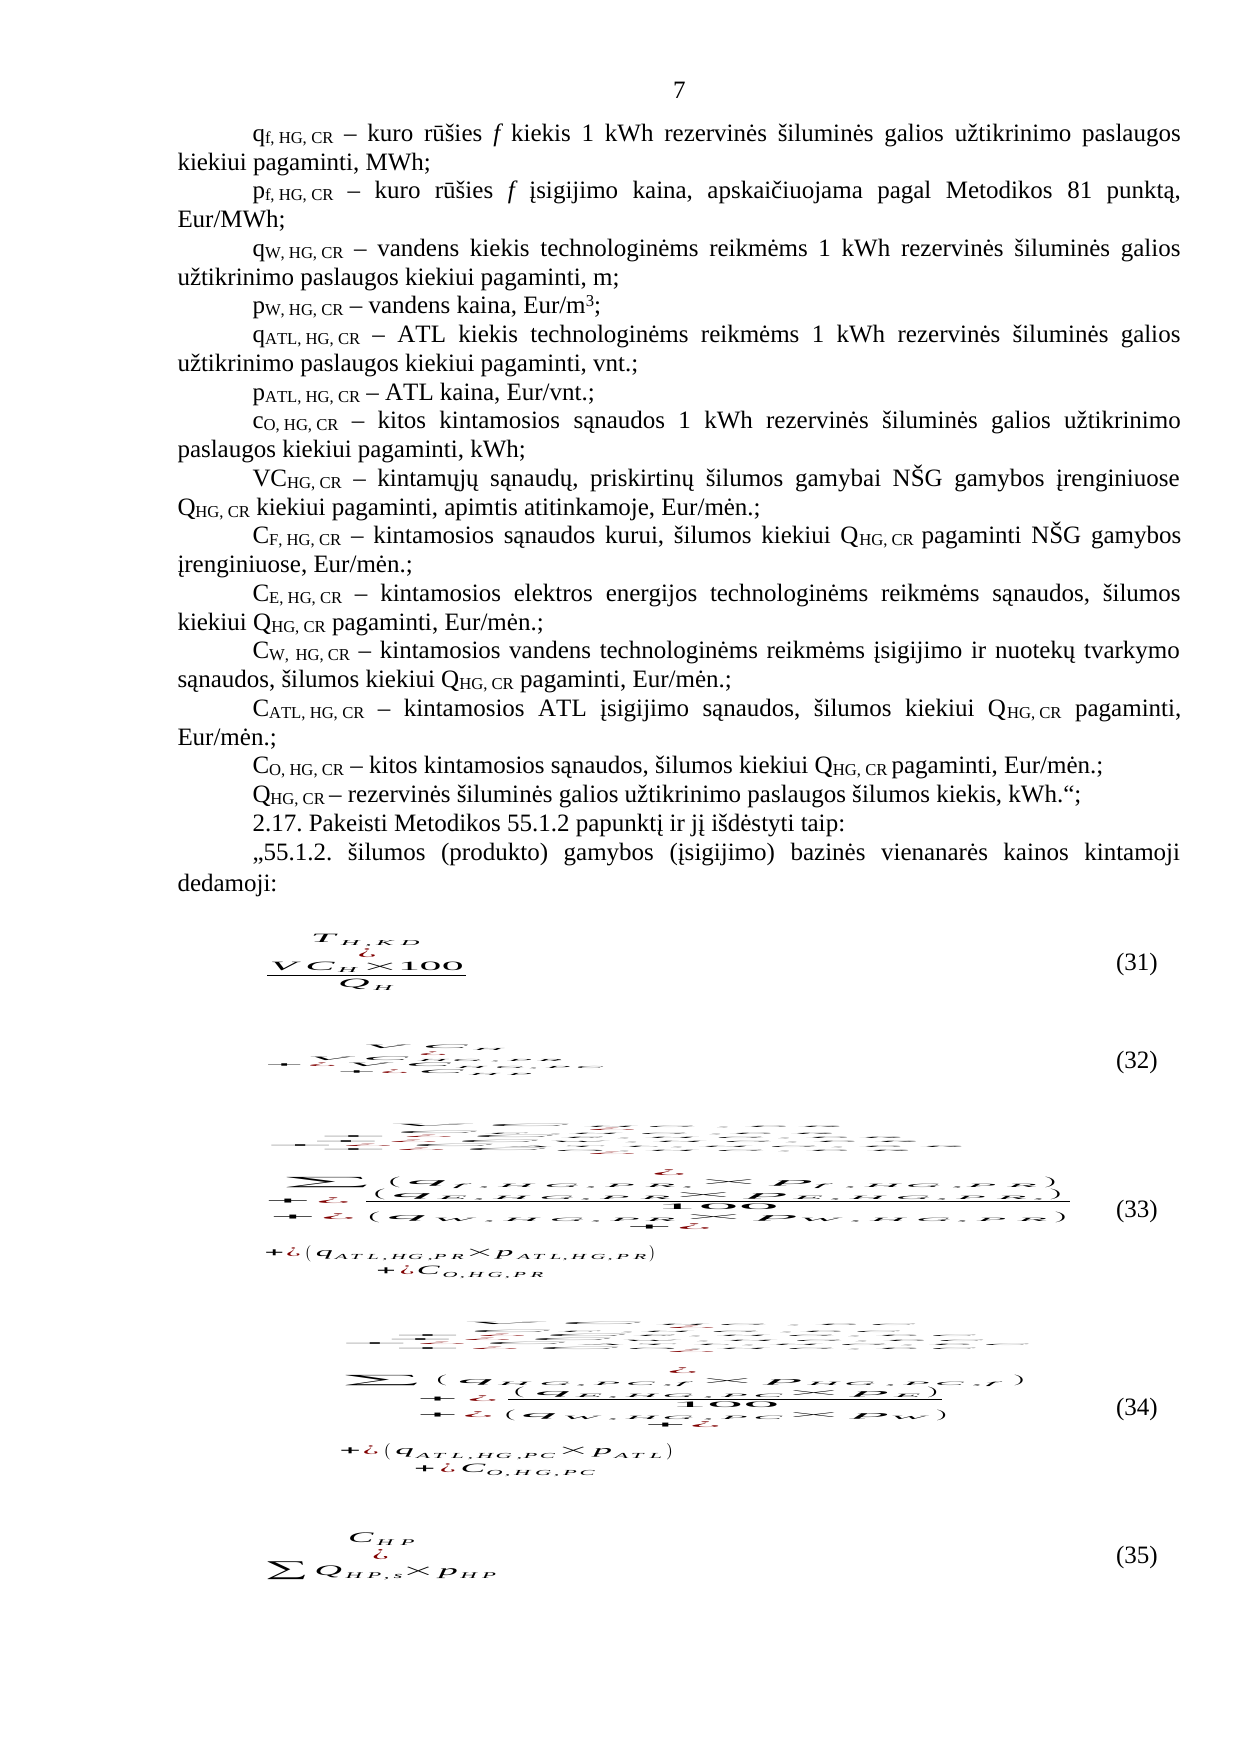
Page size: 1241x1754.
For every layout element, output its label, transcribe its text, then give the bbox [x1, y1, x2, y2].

text QHG, CR – rezervinės šiluminės galios užtikrinimo paslaugos šilumos kiekis, kWh.“; [177, 779, 1181, 808]
text pf, HG, CR – kuro rūšies f įsigijimo kaina, apskaičiuojama pagal Metodikos 81 punktą, Eur/MWh; [177, 176, 1181, 233]
table_header [253, 927, 1092, 997]
table_header (35) [1092, 1520, 1181, 1590]
text qW, HG, CR – vandens kiekis technologinėms reikmėms 1 kWh rezervinės šiluminės galios užtikrinimo paslaugos kiekiui pagaminti, m; [177, 233, 1181, 291]
text CF, HG, CR – kintamosios sąnaudos kurui, šilumos kiekiui QHG, CR pagaminti NŠG gamybos įrenginiuose, Eur/mėn.; [177, 521, 1181, 578]
text CO, HG, CR – kitos kintamosios sąnaudos, šilumos kiekiui QHG, CR pagaminti, Eur/mėn.; [177, 751, 1181, 779]
table_header (32) [1092, 1025, 1181, 1095]
text VCHG, CR – kintamųjų sąnaudų, priskirtinų šilumos gamybai NŠG gamybos įrenginiuose QHG, CR kiekiui pagaminti, apimtis atitinkamoje, Eur/mėn.; [177, 463, 1181, 521]
table_header [177, 1322, 253, 1491]
table_header [253, 1520, 1092, 1590]
table_header [177, 927, 253, 997]
table_header (34) [1092, 1322, 1181, 1491]
table_header (33) [1092, 1124, 1181, 1293]
text „55.1.2. šilumos (produkto) gamybos (įsigijimo) bazinės vienanarės kainos kintamoji dedamoji: [177, 837, 1181, 896]
text qATL, HG, CR – ATL kiekis technologinėms reikmėms 1 kWh rezervinės šiluminės galios užtikrinimo paslaugos kiekiui pagaminti, vnt.; [177, 319, 1181, 377]
text qf, HG, CR – kuro rūšies f kiekis 1 kWh rezervinės šiluminės galios užtikrinimo paslaugos kiekiui pagaminti, MWh; [177, 118, 1181, 176]
text pATL, HG, CR – ATL kaina, Eur/vnt.; [177, 377, 1181, 406]
table_header [177, 1520, 253, 1590]
table_header (31) [1092, 927, 1181, 997]
text CE, HG, CR – kintamosios elektros energijos technologinėms reikmėms sąnaudos, šilumos kiekiui QHG, CR pagaminti, Eur/mėn.; [177, 578, 1181, 636]
text CW, HG, CR – kintamosios vandens technologinėms reikmėms įsigijimo ir nuotekų tvarkymo sąnaudos, šilumos kiekiui QHG, CR pagaminti, Eur/mėn.; [177, 636, 1181, 693]
table_header [253, 1025, 1092, 1095]
table_header [177, 1124, 253, 1293]
text 2.17. Pakeisti Metodikos 55.1.2 papunktį ir jį išdėstyti taip: [177, 808, 1181, 837]
text pW, HG, CR – vandens kaina, Eur/m3; [177, 291, 1181, 319]
text cO, HG, CR – kitos kintamosios sąnaudos 1 kWh rezervinės šiluminės galios užtikrinimo paslaugos kiekiui pagaminti, kWh; [177, 406, 1181, 463]
table_header [177, 1025, 253, 1095]
table_header [253, 1124, 1092, 1293]
table_header [253, 1322, 1092, 1491]
text CATL, HG, CR – kintamosios ATL įsigijimo sąnaudos, šilumos kiekiui QHG, CR pagaminti, Eur/mėn.; [177, 693, 1181, 751]
